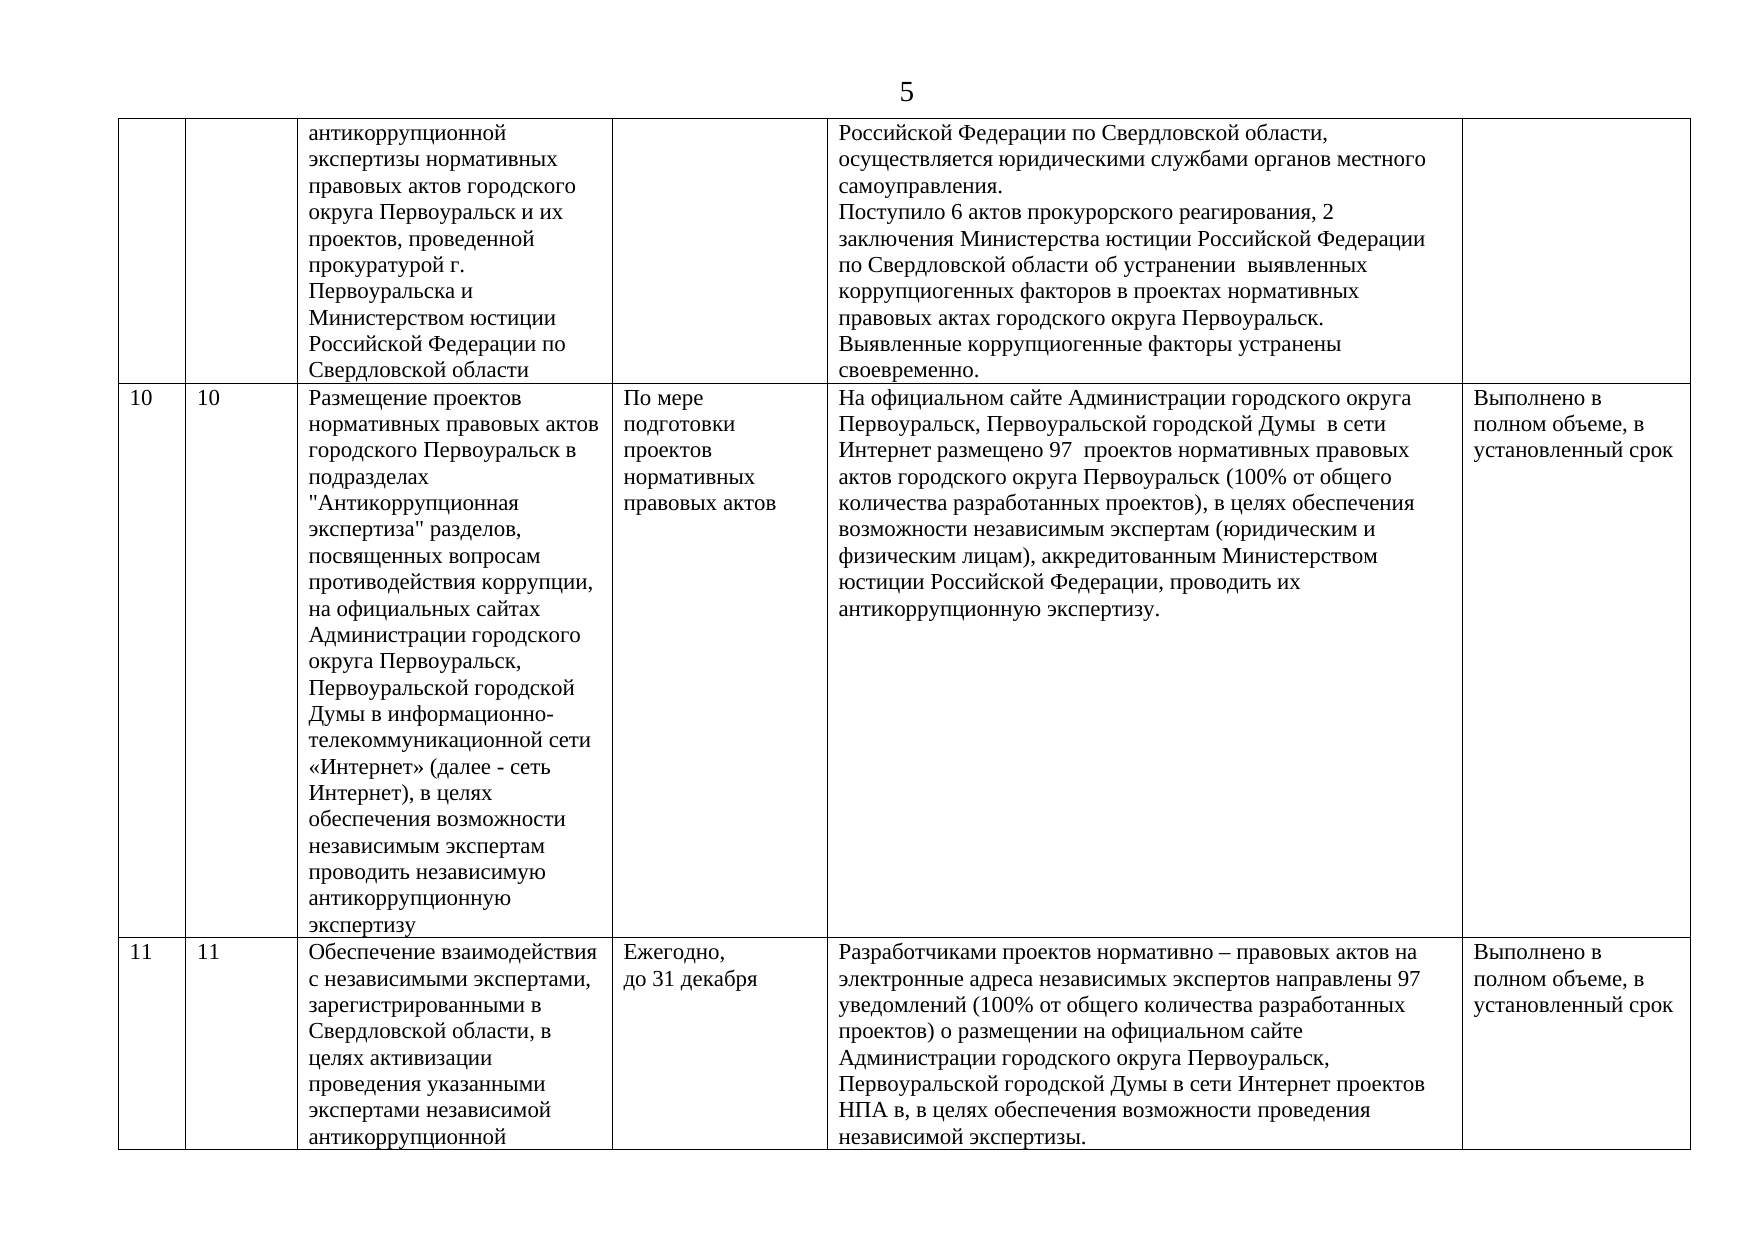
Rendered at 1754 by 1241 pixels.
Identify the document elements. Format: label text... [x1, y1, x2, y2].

table_cell [613, 119, 827, 383]
table_cell антикоррупционной экспертизы нормативных правовых актов городского округа Первоуральск и их проектов, проведенной прокуратурой г. Первоуральска и Министерством юстиции Российской Федерации по Свердловской области [298, 119, 612, 383]
table_cell [1691, 383, 1696, 937]
table_cell [1691, 937, 1696, 1149]
table_cell На официальном сайте Администрации городского округа Первоуральск, Первоуральской городской Думы в сети Интернет размещено 97 проектов нормативных правовых актов городского округа Первоуральск (100% от общего количества разработанных проектов), в целях обеспечения возможности независимым экспертам (юридическим и физическим лицам), аккредитованным Министерством юстиции Российской Федерации, проводить их антикоррупционную экспертизу. [828, 384, 1462, 937]
table_cell 10 [186, 384, 297, 937]
table_cell Российской Федерации по Свердловской области, осуществляется юридическими службами органов местного самоуправления. Поступило 6 актов прокурорского реагирования, 2 заключения Министерства юстиции Российской Федерации по Свердловской области об устранении выявленных коррупциогенных факторов в проектах нормативных правовых актах городского округа Первоуральск. Выявленные коррупциогенные факторы устранены своевременно. [828, 119, 1462, 383]
table_cell [186, 119, 297, 383]
table_cell [119, 119, 185, 383]
table_cell Обеспечение взаимодействия с независимыми экспертами, зарегистрированными в Свердловской области, в целях активизации проведения указанными экспертами независимой антикоррупционной [298, 938, 612, 1149]
table_cell Ежегодно, до 31 декабря [613, 938, 827, 1149]
table_cell Выполнено в полном объеме, в установленный срок [1463, 938, 1690, 1149]
table_cell 11 [186, 938, 297, 1149]
table_cell [1463, 119, 1690, 383]
table_cell 11 [119, 938, 185, 1149]
table_cell Выполнено в полном объеме, в установленный срок [1463, 384, 1690, 937]
table_cell Разработчиками проектов нормативно – правовых актов на электронные адреса независимых экспертов направлены 97 уведомлений (100% от общего количества разработанных проектов) о размещении на официальном сайте Администрации городского округа Первоуральск, Первоуральской городской Думы в сети Интернет проектов НПА в, в целях обеспечения возможности проведения независимой экспертизы. [828, 938, 1462, 1149]
table_cell [1691, 118, 1696, 383]
table_cell По мере подготовки проектов нормативных правовых актов [613, 384, 827, 937]
table_cell 10 [119, 384, 185, 937]
table_cell Размещение проектов нормативных правовых актов городского Первоуральск в подразделах "Антикоррупционная экспертиза" разделов, посвященных вопросам противодействия коррупции, на официальных сайтах Администрации городского округа Первоуральск, Первоуральской городской Думы в информационно-телекоммуникационной сети «Интернет» (далее - сеть Интернет), в целях обеспечения возможности независимым экспертам проводить независимую антикоррупционную экспертизу [298, 384, 612, 937]
